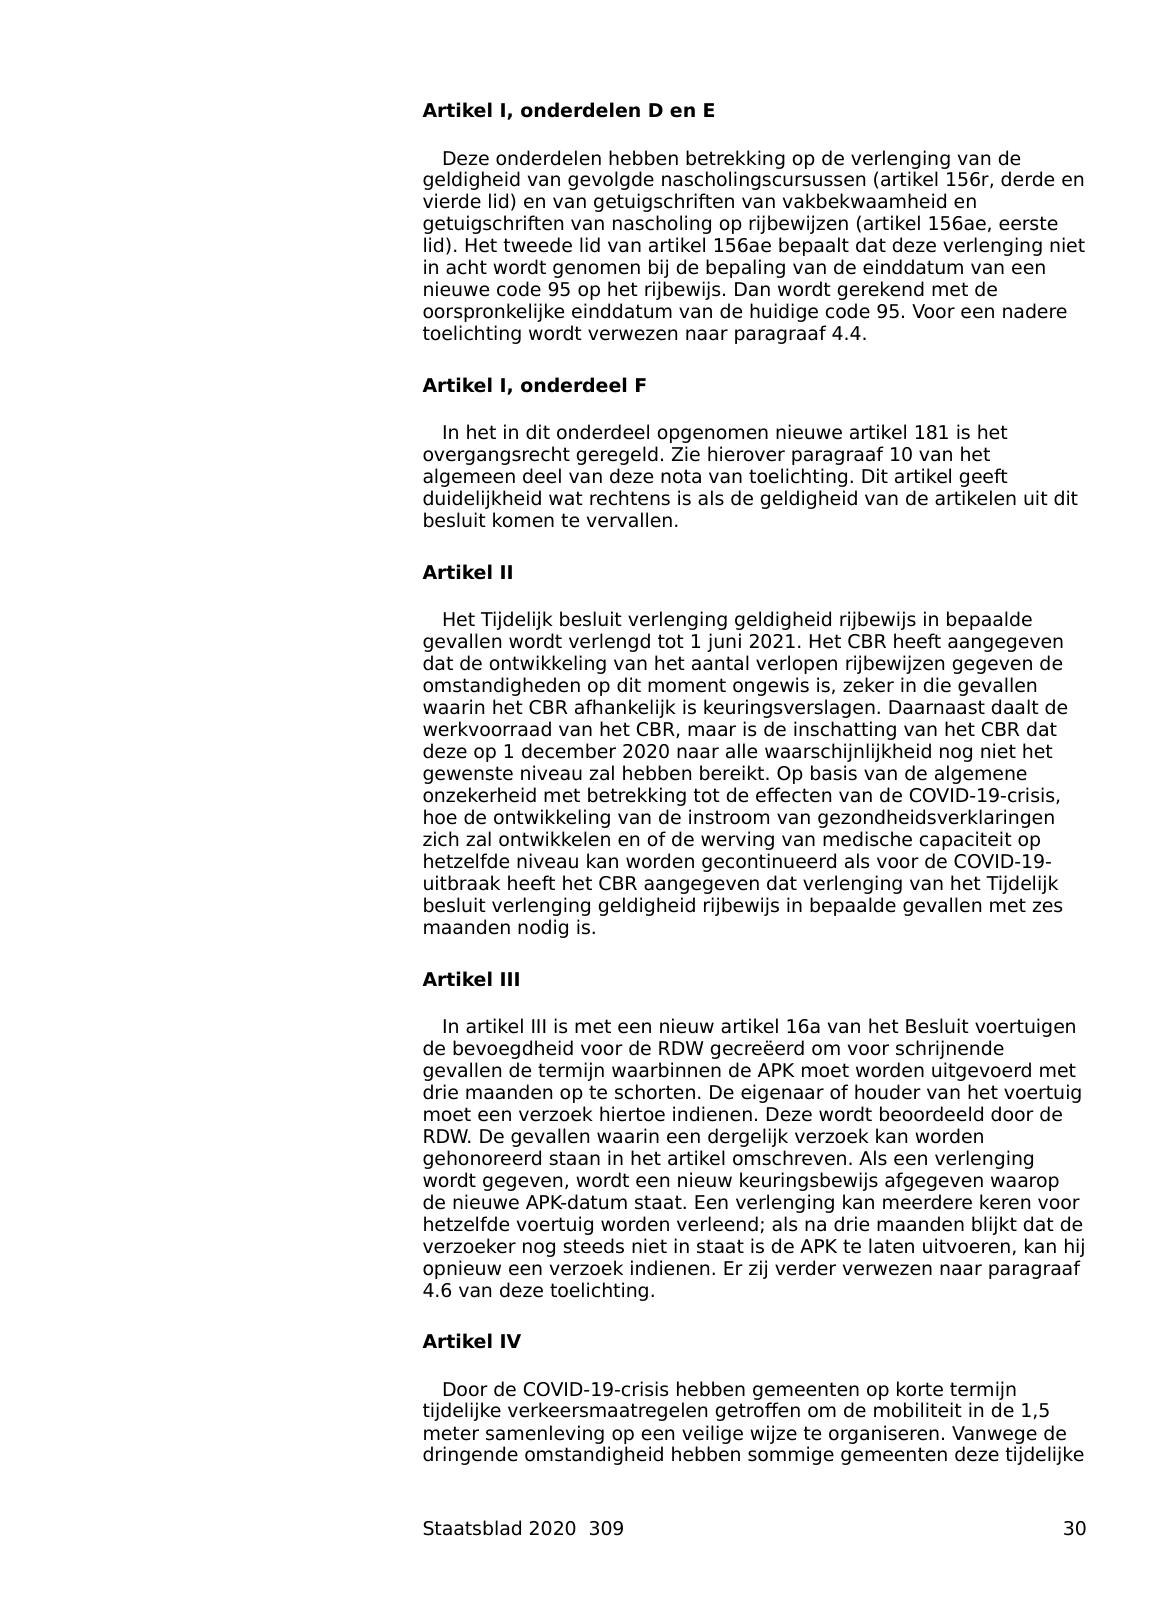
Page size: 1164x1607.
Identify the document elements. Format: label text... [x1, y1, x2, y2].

subtitle Artikel I, onderdeel F [422, 375, 1087, 397]
subtitle Artikel III [422, 969, 1087, 991]
subtitle Artikel I, onderdelen D en E [422, 100, 1087, 122]
subtitle Artikel II [422, 562, 1087, 584]
text In het in dit onderdeel opgenomen nieuwe artikel 181 is het overgangsrecht geregeld. Zie hierover paragraaf 10 van het algemeen deel van deze nota van toelichting. Dit artikel geeft duidelijkheid wat rechtens is als de geldigheid van de artikelen uit dit besluit komen te vervallen. [422, 422, 1087, 532]
text In artikel III is met een nieuw artikel 16a van het Besluit voertuigen de bevoegdheid voor de RDW gecreëerd om voor schrijnende gevallen de termijn waarbinnen de APK moet worden uitgevoerd met drie maanden op te schorten. De eigenaar of houder van het voertuig moet een verzoek hiertoe indienen. Deze wordt beoordeeld door de RDW. De gevallen waarin een dergelijk verzoek kan worden gehonoreerd staan in het artikel omschreven. Als een verlenging wordt gegeven, wordt een nieuw keuringsbewijs afgegeven waarop de nieuwe APK-datum staat. Een verlenging kan meerdere keren voor hetzelfde voertuig worden verleend; als na drie maanden blijkt dat de verzoeker nog steeds niet in staat is de APK te laten uitvoeren, kan hij opnieuw een verzoek indienen. Er zij verder verwezen naar paragraaf 4.6 van deze toelichting. [422, 1016, 1087, 1301]
subtitle Artikel IV [422, 1331, 1087, 1353]
text Deze onderdelen hebben betrekking op de verlenging van de geldigheid van gevolgde nascholingscursussen (artikel 156r, derde en vierde lid) en van getuigschriften van vakbekwaamheid en getuigschriften van nascholing op rijbewijzen (artikel 156ae, eerste lid). Het tweede lid van artikel 156ae bepaalt dat deze verlenging niet in acht wordt genomen bij de bepaling van de einddatum van een nieuwe code 95 op het rijbewijs. Dan wordt gerekend met de oorspronkelijke einddatum van de huidige code 95. Voor een nadere toelichting wordt verwezen naar paragraaf 4.4. [422, 147, 1087, 345]
text Door de COVID-19-crisis hebben gemeenten op korte termijn tijdelijke verkeersmaatregelen getroffen om de mobiliteit in de 1,5 meter samenleving op een veilige wijze te organiseren. Vanwege de dringende omstandigheid hebben sommige gemeenten deze tijdelijke [422, 1378, 1087, 1466]
text Het Tijdelijk besluit verlenging geldigheid rijbewijs in bepaalde gevallen wordt verlengd tot 1 juni 2021. Het CBR heeft aangegeven dat de ontwikkeling van het aantal verlopen rijbewijzen gegeven de omstandigheden op dit moment ongewis is, zeker in die gevallen waarin het CBR afhankelijk is keuringsverslagen. Daarnaast daalt de werkvoorraad van het CBR, maar is de inschatting van het CBR dat deze op 1 december 2020 naar alle waarschijnlijkheid nog niet het gewenste niveau zal hebben bereikt. Op basis van de algemene onzekerheid met betrekking tot de effecten van de COVID-19-crisis, hoe de ontwikkeling van de instroom van gezondheidsverklaringen zich zal ontwikkelen en of de werving van medische capaciteit op hetzelfde niveau kan worden gecontinueerd als voor de COVID-19-uitbraak heeft het CBR aangegeven dat verlenging van het Tijdelijk besluit verlenging geldigheid rijbewijs in bepaalde gevallen met zes maanden nodig is. [422, 609, 1087, 939]
